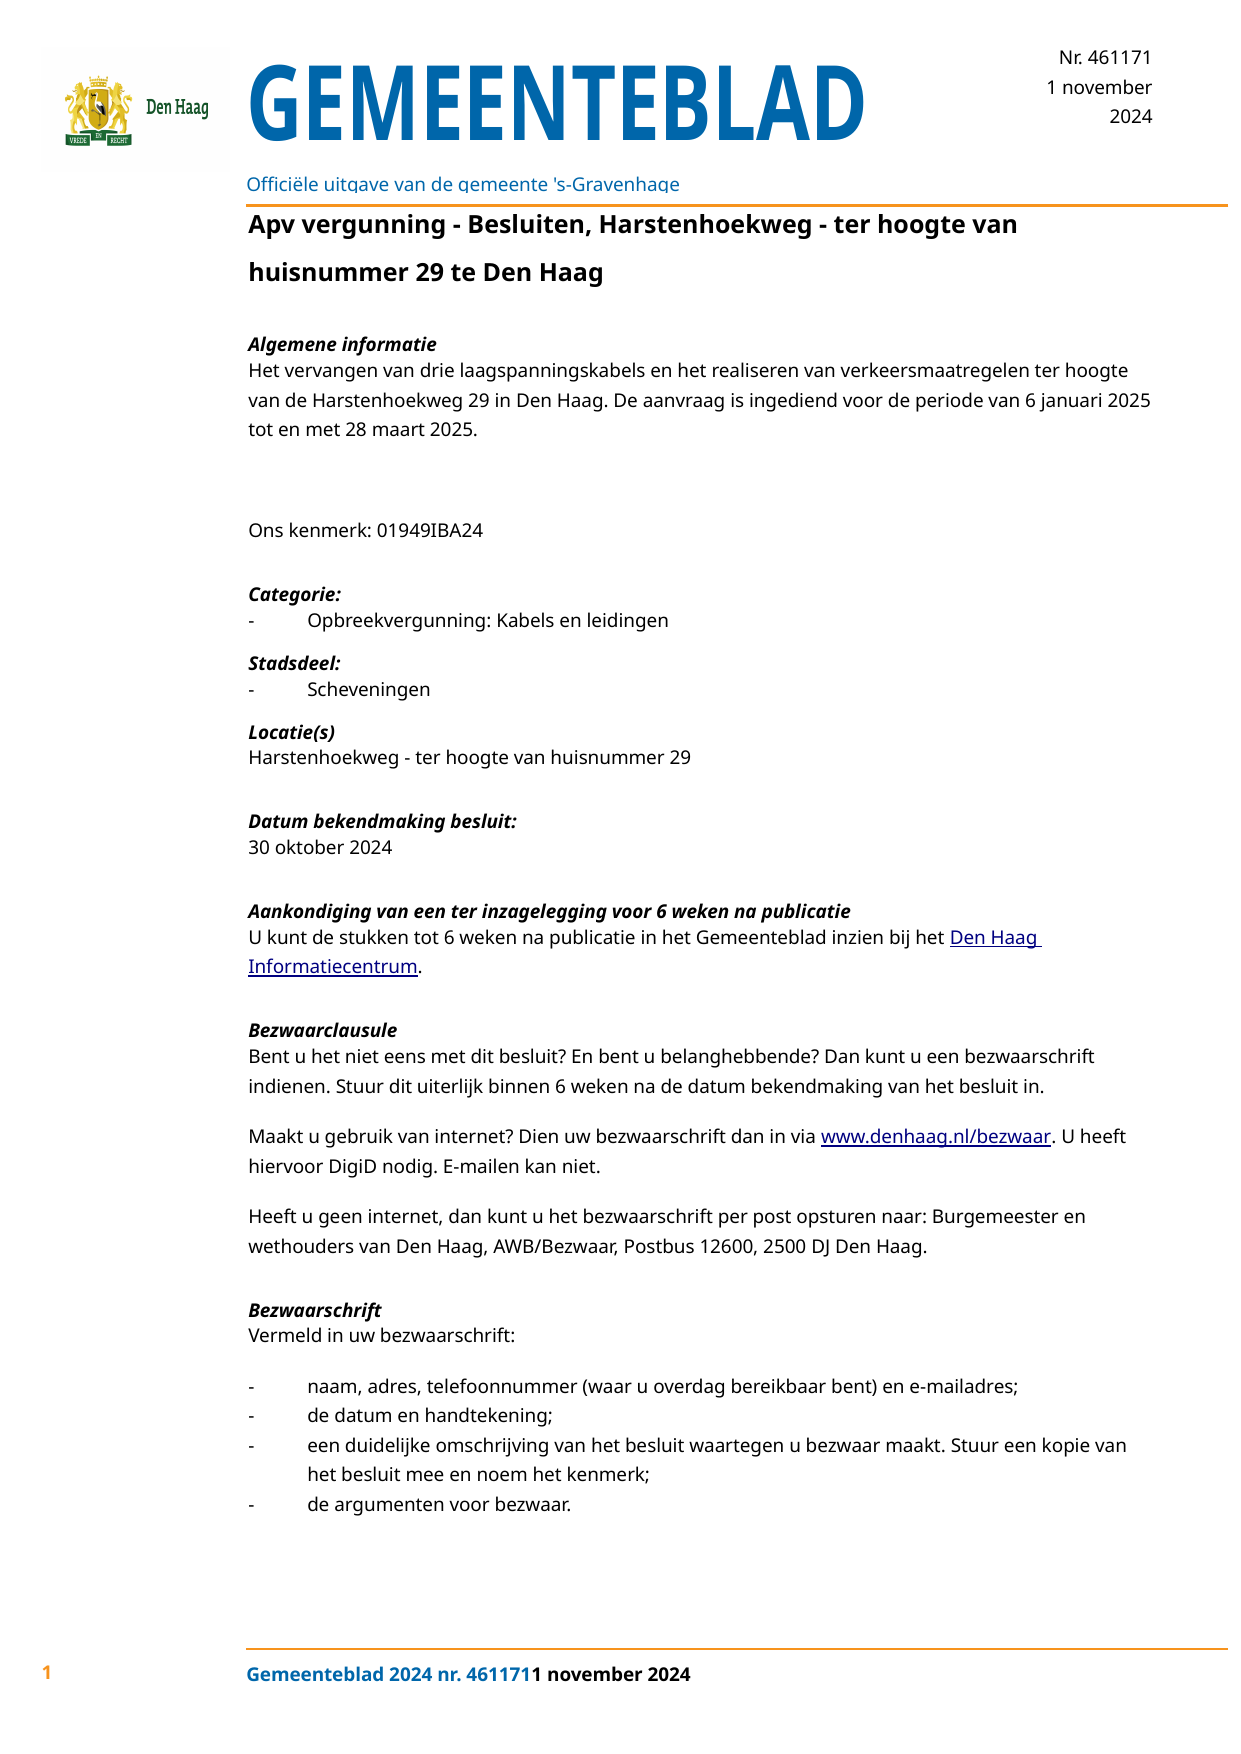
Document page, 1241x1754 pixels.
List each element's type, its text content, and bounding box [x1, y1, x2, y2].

text U kunt de stukken tot 6 weken na publicatie in het Gemeenteblad inzien bij het Den Haag Informatiecentrum. [248, 924, 1152, 979]
text Datum bekendmaking besluit: [248, 808, 1152, 834]
list een duidelijke omschrijving van het besluit waartegen u bezwaar maakt. Stuur een kopie van het besluit mee en noem het kenmerk; [248, 1432, 1152, 1487]
picture [41, 47, 231, 172]
text Apv vergunning - Besluiten, Harstenhoekweg - ter hoogte van huisnummer 29 te Den Haag [248, 207, 1152, 288]
text Bezwaarclausule [248, 1017, 1152, 1043]
text Maakt u gebruik van internet? Dien uw bezwaarschrift dan in via www.denhaag.nl/bezwaar. U heeft hiervoor DigiD nodig. E-mailen kan niet. [248, 1123, 1152, 1178]
text Het vervangen van drie laagspanningskabels en het realiseren van verkeersmaatregelen ter hoogte van de Harstenhoekweg 29 in Den Haag. De aanvraag is ingediend voor de periode van 6 januari 2025 tot en met 28 maart 2025. [248, 357, 1152, 442]
text Bent u het niet eens met dit besluit? En bent u belanghebbende? Dan kunt u een bezwaarschrift indienen. Stuur dit uiterlijk binnen 6 weken na de datum bekendmaking van het besluit in. [248, 1043, 1152, 1098]
list Scheveningen [248, 676, 1152, 701]
list de argumenten voor bezwaar. [248, 1491, 1152, 1517]
text Stadsdeel: [248, 650, 1152, 676]
text Harstenhoekweg - ter hoogte van huisnummer 29 [248, 744, 1152, 770]
list de datum en handtekening; [248, 1402, 1152, 1428]
text Bezwaarschrift [248, 1297, 1152, 1322]
list Opbreekvergunning: Kabels en leidingen [248, 607, 1152, 633]
text Categorie: [248, 581, 1152, 607]
text Algemene informatie [248, 331, 1152, 357]
text Ons kenmerk: 01949IBA24 [248, 517, 1152, 543]
text Aankondiging van een ter inzagelegging voor 6 weken na publicatie [248, 898, 1152, 924]
list naam, adres, telefoonnummer (waar u overdag bereikbaar bent) en e-mailadres; [248, 1373, 1152, 1399]
text 30 oktober 2024 [248, 834, 1152, 860]
text Heeft u geen internet, dan kunt u het bezwaarschrift per post opsturen naar: Burgemeester en wethouders van Den Haag, AWB/Bezwaar, Postbus 12600, 2500 DJ Den Haag. [248, 1203, 1152, 1258]
text Locatie(s) [248, 719, 1152, 744]
text Vermeld in uw bezwaarschrift: [248, 1322, 1152, 1348]
